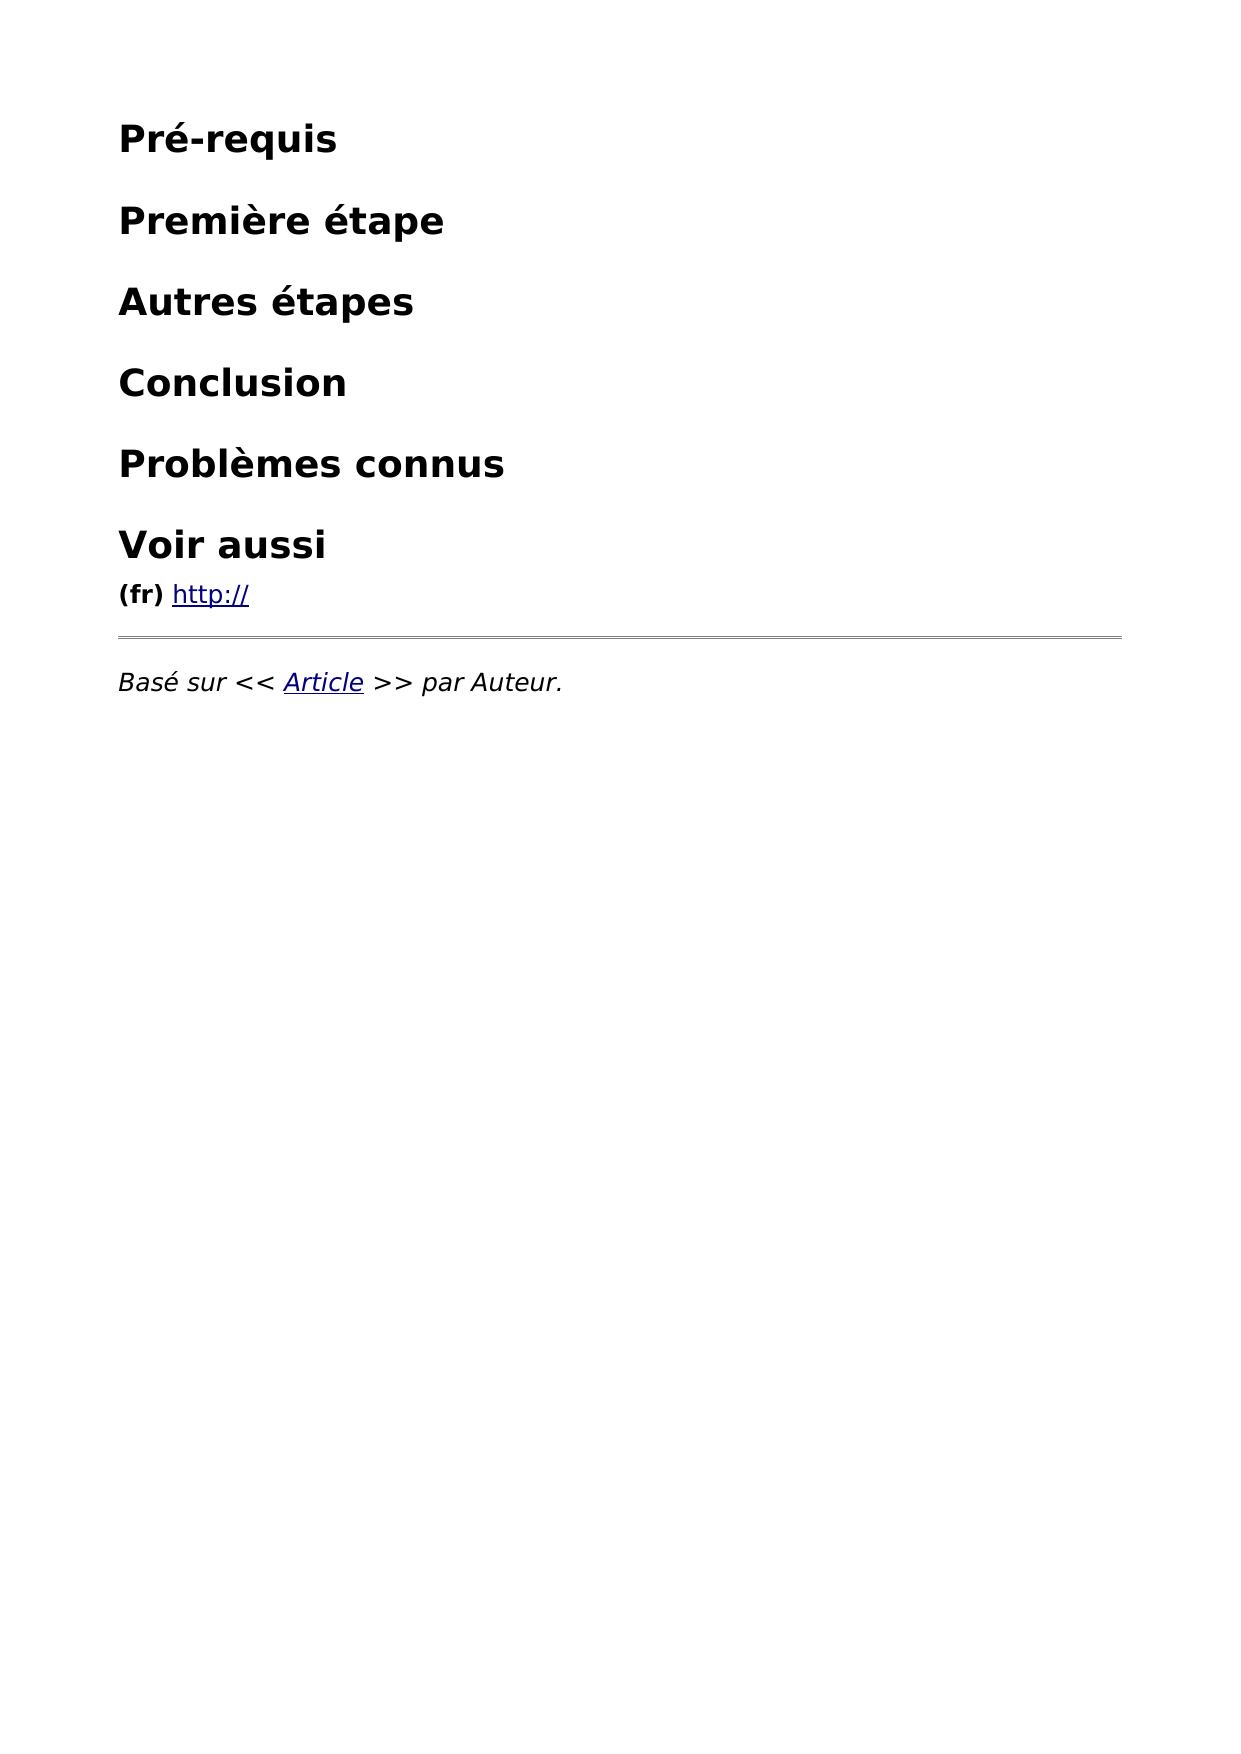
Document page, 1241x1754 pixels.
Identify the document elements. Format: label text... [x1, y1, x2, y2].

subtitle Conclusion [118, 362, 1122, 405]
subtitle Pré-requis [118, 118, 1122, 162]
subtitle Première étape [118, 199, 1122, 243]
subtitle Problèmes connus [118, 443, 1122, 486]
text Basé sur << Article >> par Auteur. [118, 668, 1122, 697]
subtitle Autres étapes [118, 280, 1122, 324]
subtitle Voir aussi [118, 524, 1122, 567]
text (fr) http:// [118, 580, 1122, 609]
